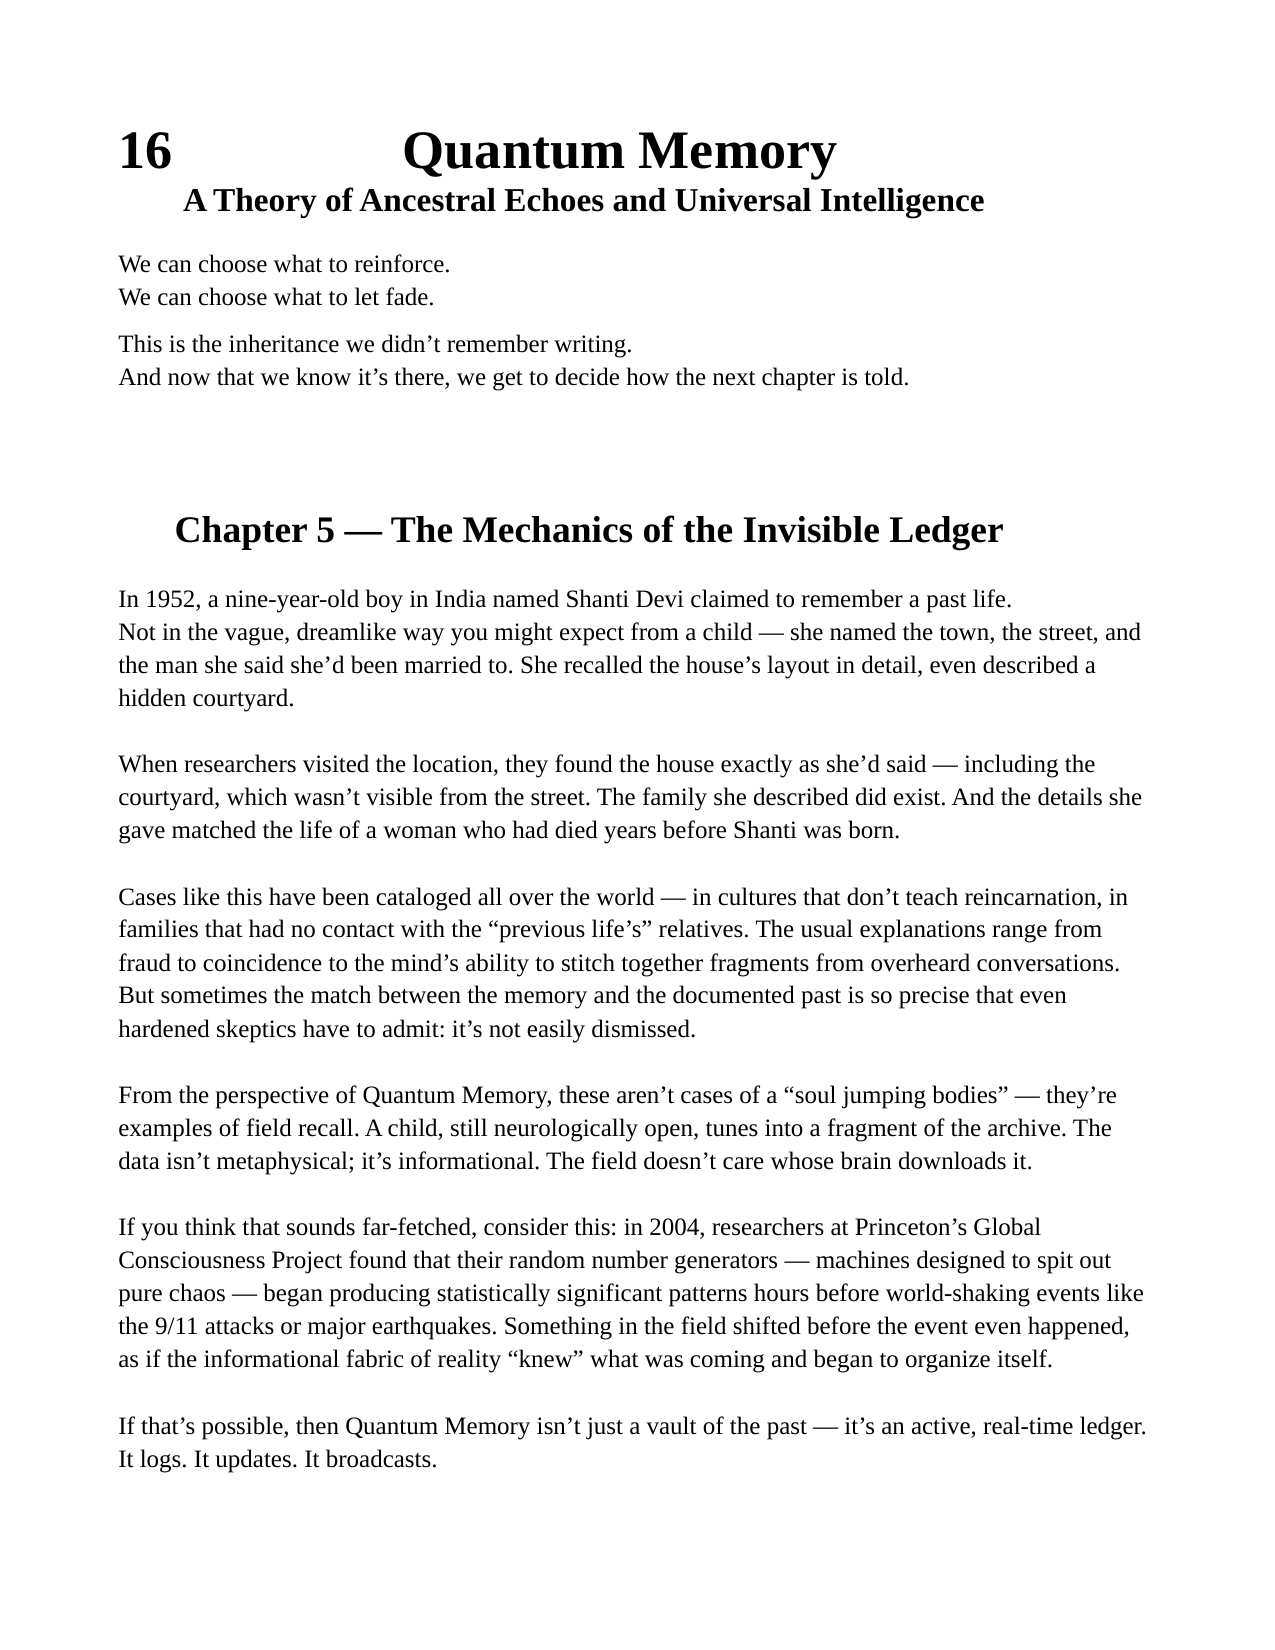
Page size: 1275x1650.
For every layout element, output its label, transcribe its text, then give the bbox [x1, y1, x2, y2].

text If you think that sounds far-fetched, consider this: in 2004, researchers at Princeton’s Global Consciousness Project found that their random number generators — machines designed to spit out pure chaos — began producing statistically significant patterns hours before world-shaking events like the 9/11 attacks or major earthquakes. Something in the field shifted before the event even happened, as if the informational fabric of reality “knew” what was coming and began to organize itself. [118, 1212, 1157, 1373]
text When researchers visited the location, they found the house exactly as she’d said — including the courtyard, which wasn’t visible from the street. The family she described did exist. And the details she gave matched the life of a woman who had died years before Shanti was born. [118, 749, 1157, 844]
subtitle Chapter 5 — The Mechanics of the Invisible Ledger [118, 507, 1157, 550]
text From the perspective of Quantum Memory, these aren’t cases of a “soul jumping bodies” — they’re examples of field recall. A child, still neurologically open, tunes into a fragment of the archive. The data isn’t metaphysical; it’s informational. The field doesn’t care whose brain downloads it. [118, 1080, 1157, 1175]
text Cases like this have been cataloged all over the world — in cultures that don’t teach reincarnation, in families that had no contact with the “previous life’s” relatives. The usual explanations range from fraud to coincidence to the mind’s ability to stitch together fragments from overheard conversations. But sometimes the match between the memory and the documented past is so precise that even hardened skeptics have to admit: it’s not easily dismissed. [118, 882, 1157, 1042]
text We can choose what to reinforce. We can choose what to let fade. [118, 249, 1157, 311]
text In 1952, a nine-year-old boy in India named Shanti Devi claimed to remember a past life. Not in the vague, dreamlike way you might expect from a child — she named the town, the street, and the man she said she’d been married to. She recalled the house’s layout in detail, even described a hidden courtyard. [118, 584, 1157, 712]
text If that’s possible, then Quantum Memory isn’t just a vault of the past — it’s an active, real-time ledger. It logs. It updates. It broadcasts. [118, 1411, 1157, 1473]
text This is the inheritance we didn’t remember writing. And now that we know it’s there, we get to decide how the next chapter is told. [118, 329, 1157, 391]
